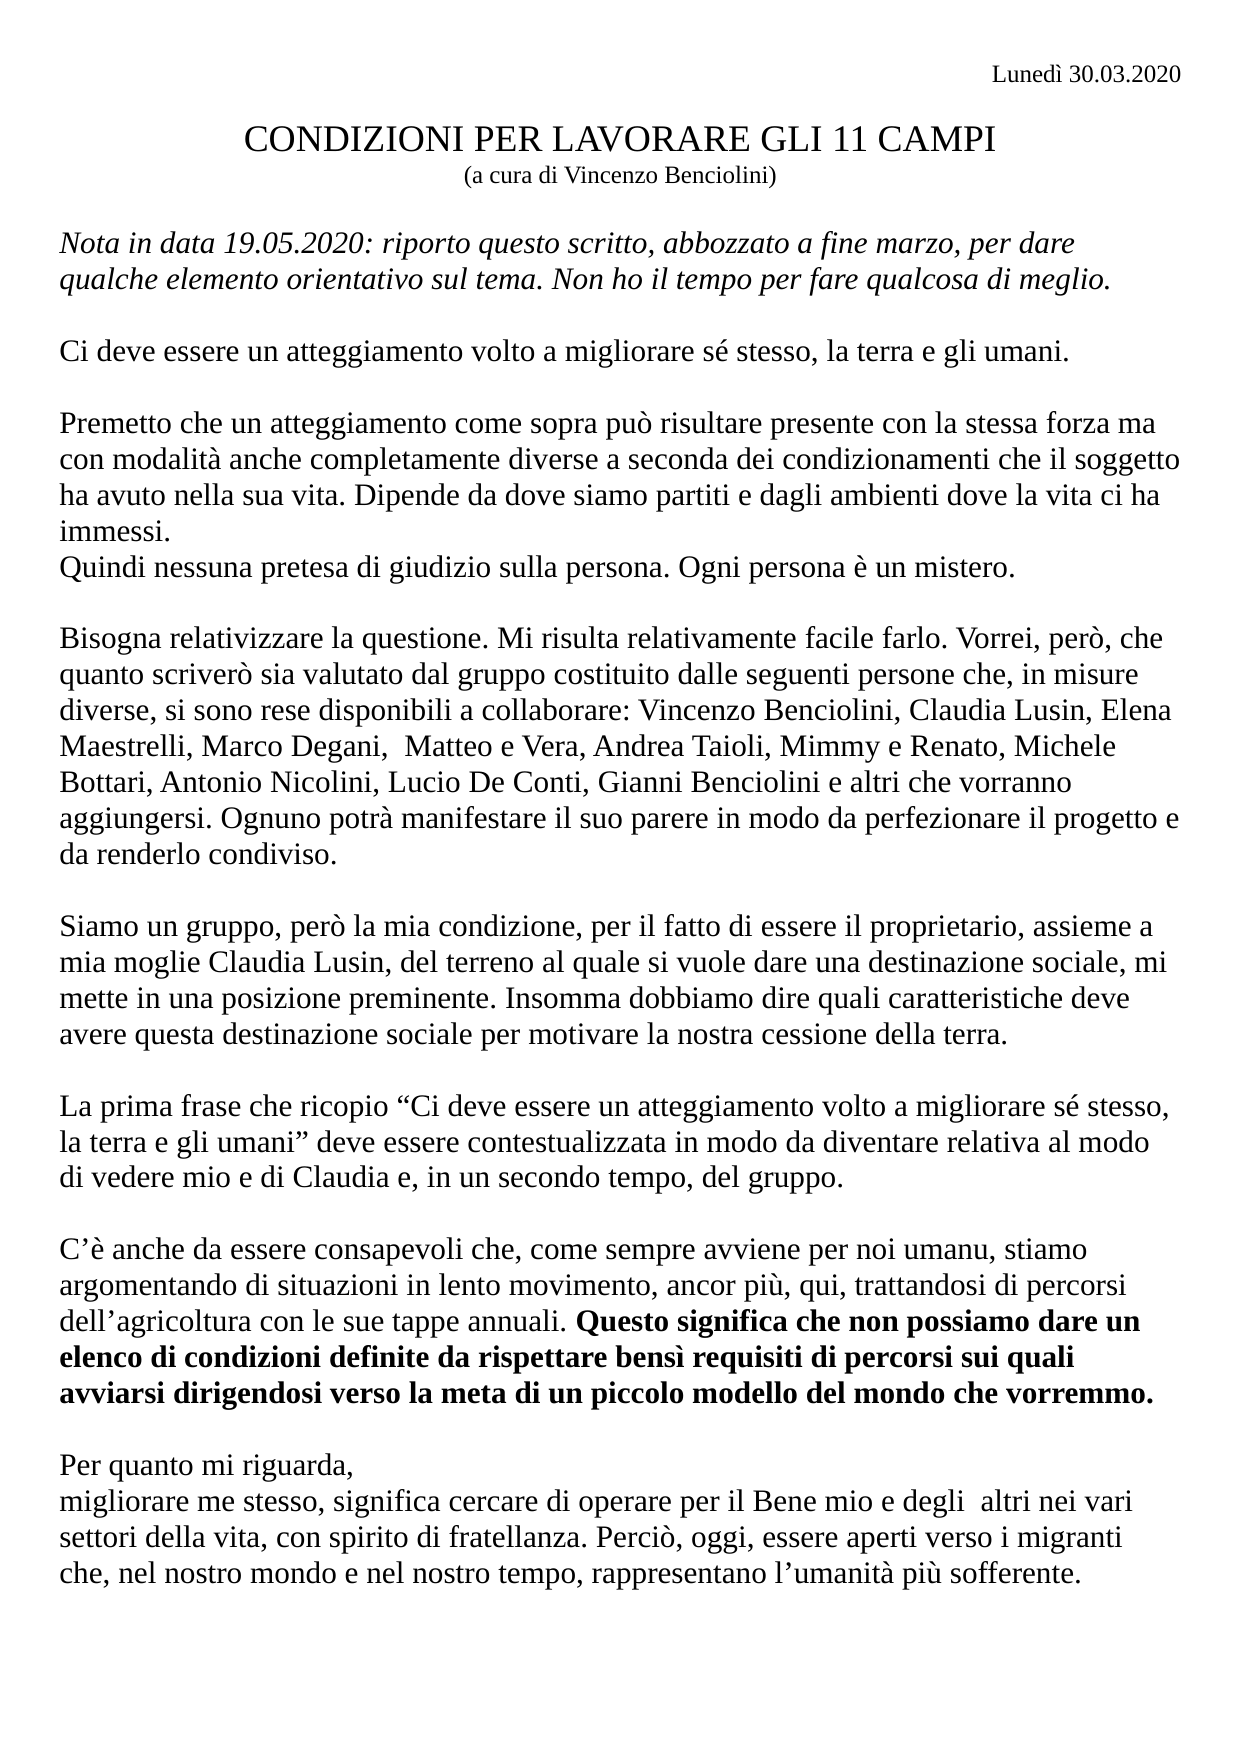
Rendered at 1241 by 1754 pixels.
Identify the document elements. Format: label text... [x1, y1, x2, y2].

text Nota in data 19.05.2020: riporto questo scritto, abbozzato a fine marzo, per dare qualche elemento orientativo sul tema. Non ho il tempo per fare qualcosa di meglio. [59, 224, 1181, 296]
text Quindi nessuna pretesa di giudizio sulla persona. Ogni persona è un mistero. [59, 548, 1181, 584]
text La prima frase che ricopio “Ci deve essere un atteggiamento volto a migliorare sé stesso, la terra e gli umani” deve essere contestualizzata in modo da diventare relativa al modo di vedere mio e di Claudia e, in un secondo tempo, del gruppo. [59, 1087, 1181, 1195]
text Lunedì 30.03.2020 [59, 59, 1181, 88]
text Premetto che un atteggiamento come sopra può risultare presente con la stessa forza ma con modalità anche completamente diverse a seconda dei condizionamenti che il soggetto ha avuto nella sua vita. Dipende da dove siamo partiti e dagli ambienti dove la vita ci ha immessi. [59, 404, 1181, 548]
text Ci deve essere un atteggiamento volto a migliorare sé stesso, la terra e gli umani. [59, 332, 1181, 368]
text migliorare me stesso, significa cercare di operare per il Bene mio e degli altri nei vari settori della vita, con spirito di fratellanza. Perciò, oggi, essere aperti verso i migranti che, nel nostro mondo e nel nostro tempo, rappresentano l’umanità più sofferente. [59, 1482, 1181, 1590]
text CONDIZIONI PER LAVORARE GLI 11 CAMPI [59, 117, 1181, 160]
text Per quanto mi riguarda, [59, 1446, 1181, 1482]
text Siamo un gruppo, però la mia condizione, per il fatto di essere il proprietario, assieme a mia moglie Claudia Lusin, del terreno al quale si vuole dare una destinazione sociale, mi mette in una posizione preminente. Insomma dobbiamo dire quali caratteristiche deve avere questa destinazione sociale per motivare la nostra cessione della terra. [59, 907, 1181, 1051]
text Bisogna relativizzare la questione. Mi risulta relativamente facile farlo. Vorrei, però, che quanto scriverò sia valutato dal gruppo costituito dalle seguenti persone che, in misure diverse, si sono rese disponibili a collaborare: Vincenzo Benciolini, Claudia Lusin, Elena Maestrelli, Marco Degani, Matteo e Vera, Andrea Taioli, Mimmy e Renato, Michele Bottari, Antonio Nicolini, Lucio De Conti, Gianni Benciolini e altri che vorranno aggiungersi. Ognuno potrà manifestare il suo parere in modo da perfezionare il progetto e da renderlo condiviso. [59, 620, 1181, 871]
text C’è anche da essere consapevoli che, come sempre avviene per noi umanu, stiamo argomentando di situazioni in lento movimento, ancor più, qui, trattandosi di percorsi dell’agricoltura con le sue tappe annuali. Questo significa che non possiamo dare un elenco di condizioni definite da rispettare bensì requisiti di percorsi sui quali avviarsi dirigendosi verso la meta di un piccolo modello del mondo che vorremmo. [59, 1231, 1181, 1410]
text (a cura di Vincenzo Benciolini) [59, 160, 1181, 188]
